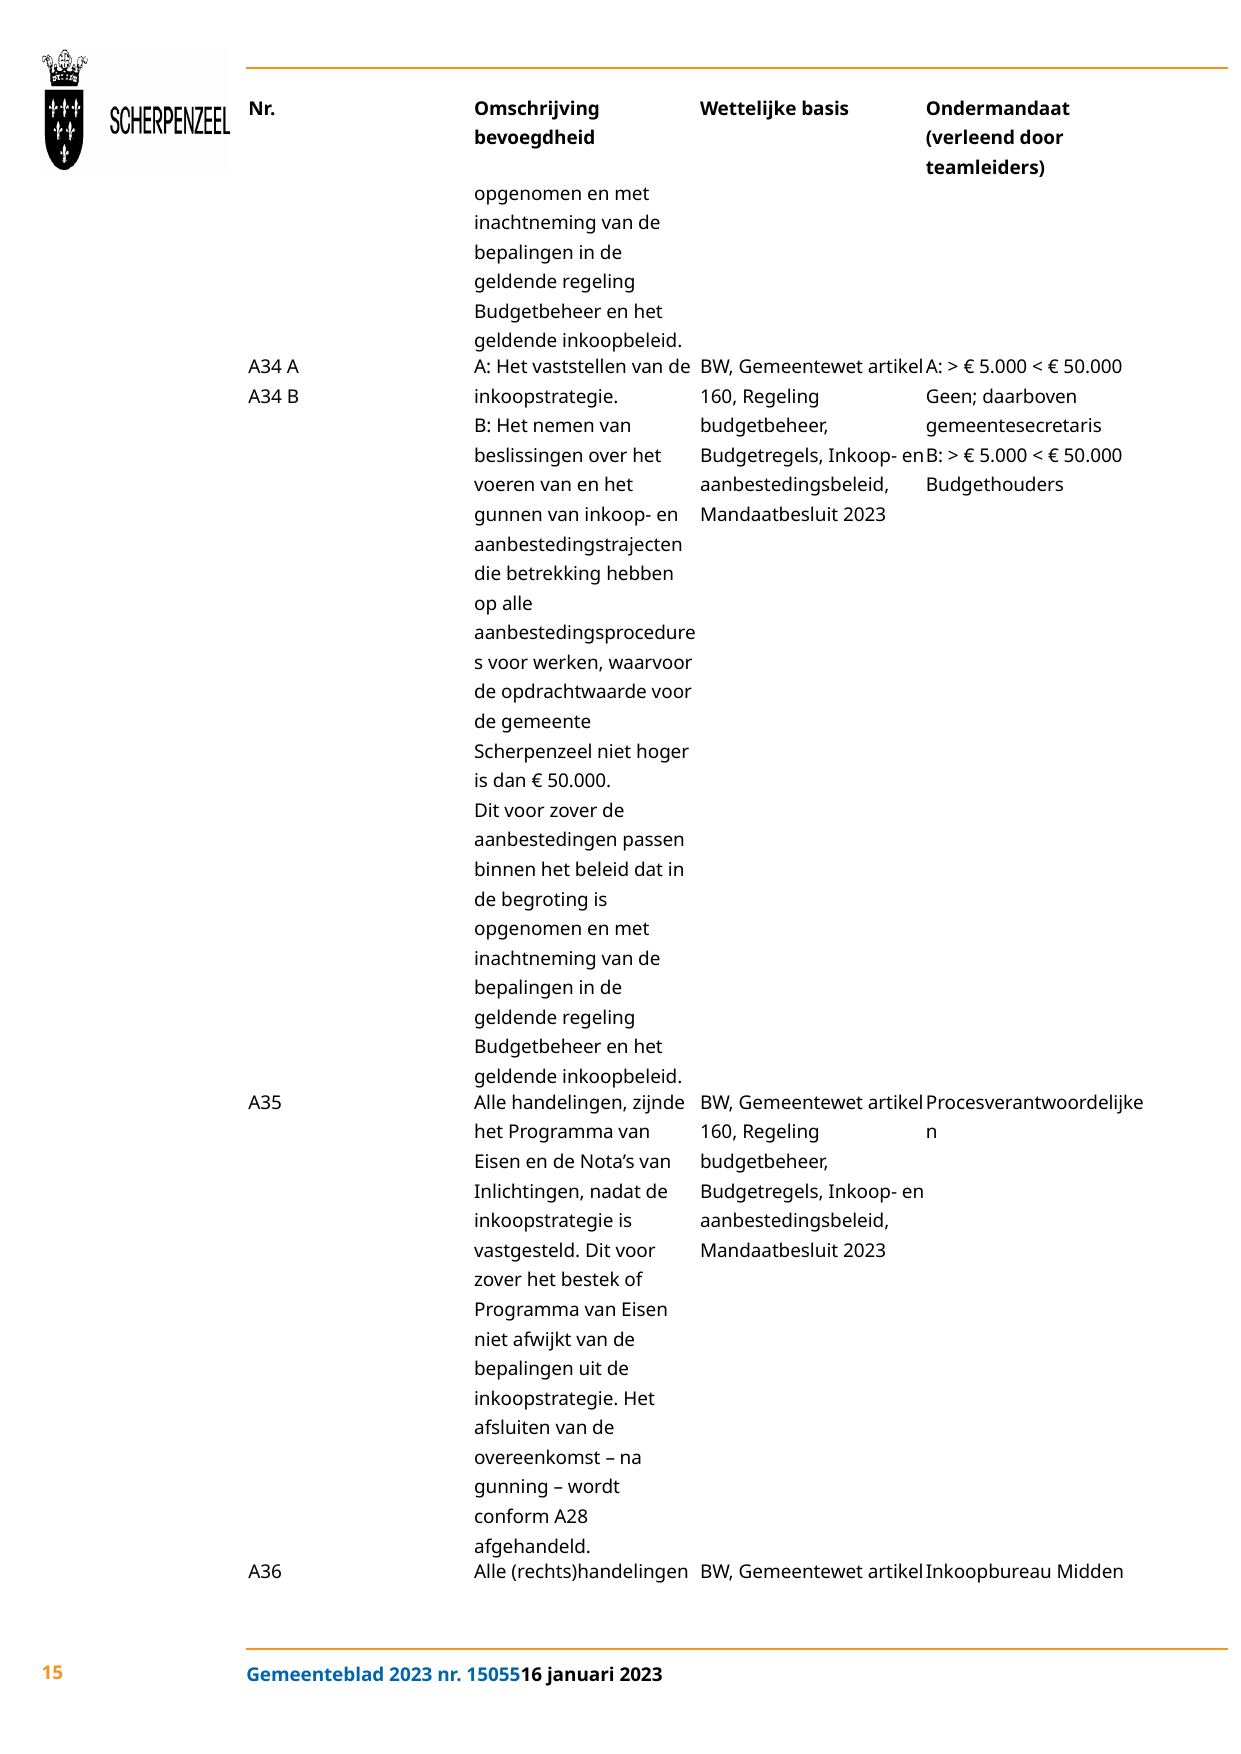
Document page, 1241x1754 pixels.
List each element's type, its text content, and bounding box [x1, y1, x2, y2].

table_header Nr. [248, 95, 474, 180]
table_header Omschrijving bevoegdheid [474, 95, 700, 180]
table_cell Alle (rechts)handelingen [474, 1559, 700, 1584]
table_cell Inkoopbureau Midden [926, 1559, 1152, 1584]
table_cell BW, Gemeentewet artikel 160, Regeling budgetbeheer, Budgetregels, Inkoop- en aanbestedingsbeleid, Mandaatbesluit 2023 [700, 353, 926, 1089]
table_cell [926, 180, 1152, 353]
picture [41, 47, 231, 172]
table_cell A: > € 5.000 < € 50.000 Geen; daarboven gemeentesecretaris B: > € 5.000 < € 50.000 Budgethouders [926, 353, 1152, 1089]
table_cell A34 A A34 B [248, 353, 474, 1089]
table_header Ondermandaat (verleend door teamleiders) [926, 95, 1152, 180]
table_cell [248, 180, 474, 353]
table_cell BW, Gemeentewet artikel [700, 1559, 926, 1584]
table_cell Procesverantwoordelijken [926, 1089, 1152, 1558]
table_cell BW, Gemeentewet artikel 160, Regeling budgetbeheer, Budgetregels, Inkoop- en aanbestedingsbeleid, Mandaatbesluit 2023 [700, 1089, 926, 1558]
table_cell Alle handelingen, zijnde het Programma van Eisen en de Nota’s van Inlichtingen, nadat de inkoopstrategie is vastgesteld. Dit voor zover het bestek of Programma van Eisen niet afwijkt van de bepalingen uit de inkoopstrategie. Het afsluiten van de overeenkomst – na gunning – wordt conform A28 afgehandeld. [474, 1089, 700, 1558]
table_cell opgenomen en met inachtneming van de bepalingen in de geldende regeling Budgetbeheer en het geldende inkoopbeleid. [474, 180, 700, 353]
table_cell A: Het vaststellen van de inkoopstrategie. B: Het nemen van beslissingen over het voeren van en het gunnen van inkoop- en aanbestedingstrajecten die betrekking hebben op alle aanbestedingsprocedures voor werken, waarvoor de opdrachtwaarde voor de gemeente Scherpenzeel niet hoger is dan € 50.000. Dit voor zover de aanbestedingen passen binnen het beleid dat in de begroting is opgenomen en met inachtneming van de bepalingen in de geldende regeling Budgetbeheer en het geldende inkoopbeleid. [474, 353, 700, 1089]
table_cell A35 [248, 1089, 474, 1558]
table_cell [700, 180, 926, 353]
table_cell A36 [248, 1559, 474, 1584]
table_header Wettelijke basis [700, 95, 926, 180]
